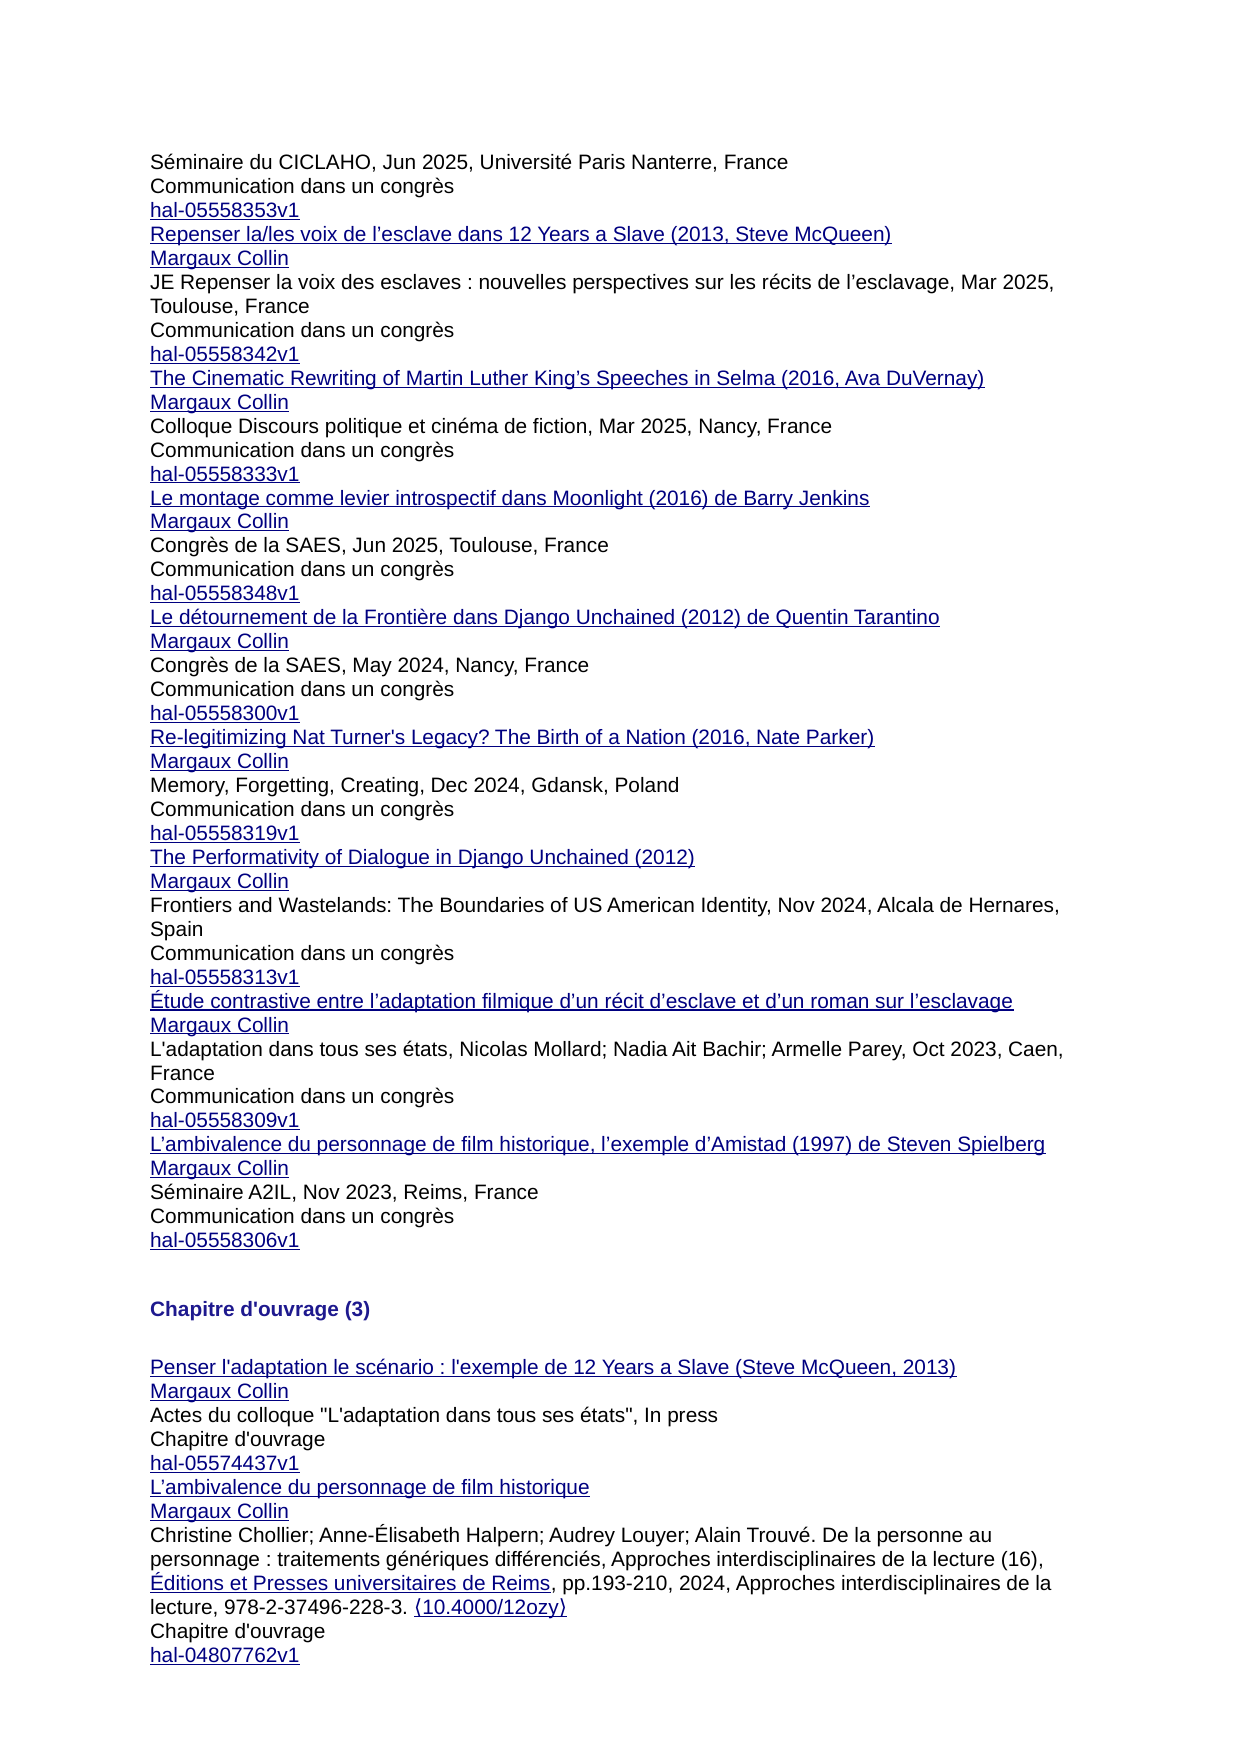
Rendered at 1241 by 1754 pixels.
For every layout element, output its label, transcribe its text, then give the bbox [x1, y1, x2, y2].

table_cell The Performativity of Dialogue in Django Unchained (2012) Margaux Collin Frontiers and Wastelands: The Boundaries of US American Identity, Nov 2024, Alcala de Hernares, Spain Communication dans un congrès hal-05558313v1 [150, 845, 1090, 988]
table_cell Séminaire du CICLAHO, Jun 2025, Université Paris Nanterre, France Communication dans un congrès hal-05558353v1 [150, 150, 1090, 222]
table_cell L’ambivalence du personnage de film historique Margaux Collin Christine Chollier; Anne-Élisabeth Halpern; Audrey Louyer; Alain Trouvé. De la personne au personnage : traitements génériques différenciés, Approches interdisciplinaires de la lecture (16), Éditions et Presses universitaires de Reims, pp.193-210, 2024, Approches interdisciplinaires de la lecture, 978-2-37496-228-3. ⟨10.4000/12ozy⟩ Chapitre d'ouvrage hal-04807762v1 [150, 1475, 1090, 1667]
table_cell Re-legitimizing Nat Turner's Legacy? The Birth of a Nation (2016, Nate Parker) Margaux Collin Memory, Forgetting, Creating, Dec 2024, Gdansk, Poland Communication dans un congrès hal-05558319v1 [150, 725, 1090, 845]
table_header Penser l'adaptation le scénario : l'exemple de 12 Years a Slave (Steve McQueen, 2013) Margaux Collin Actes du colloque "L'adaptation dans tous ses états", In press Chapitre d'ouvrage hal-05574437v1 [150, 1355, 1090, 1475]
subtitle Chapitre d'ouvrage (3) [150, 1297, 1090, 1321]
table_cell The Cinematic Rewriting of Martin Luther King’s Speeches in Selma (2016, Ava DuVernay) Margaux Collin Colloque Discours politique et cinéma de fiction, Mar 2025, Nancy, France Communication dans un congrès hal-05558333v1 [150, 366, 1090, 485]
table_cell Le montage comme levier introspectif dans Moonlight (2016) de Barry Jenkins Margaux Collin Congrès de la SAES, Jun 2025, Toulouse, France Communication dans un congrès hal-05558348v1 [150, 485, 1090, 605]
table_cell Étude contrastive entre l’adaptation filmique d’un récit d’esclave et d’un roman sur l’esclavage Margaux Collin L'adaptation dans tous ses états, Nicolas Mollard; Nadia Ait Bachir; Armelle Parey, Oct 2023, Caen, France Communication dans un congrès hal-05558309v1 [150, 989, 1090, 1132]
table_cell Le détournement de la Frontière dans Django Unchained (2012) de Quentin Tarantino Margaux Collin Congrès de la SAES, May 2024, Nancy, France Communication dans un congrès hal-05558300v1 [150, 605, 1090, 725]
table_cell L’ambivalence du personnage de film historique, l’exemple d’Amistad (1997) de Steven Spielberg Margaux Collin Séminaire A2IL, Nov 2023, Reims, France Communication dans un congrès hal-05558306v1 [150, 1132, 1090, 1252]
table_cell Repenser la/les voix de l’esclave dans 12 Years a Slave (2013, Steve McQueen) Margaux Collin JE Repenser la voix des esclaves : nouvelles perspectives sur les récits de l’esclavage, Mar 2025, Toulouse, France Communication dans un congrès hal-05558342v1 [150, 222, 1090, 366]
